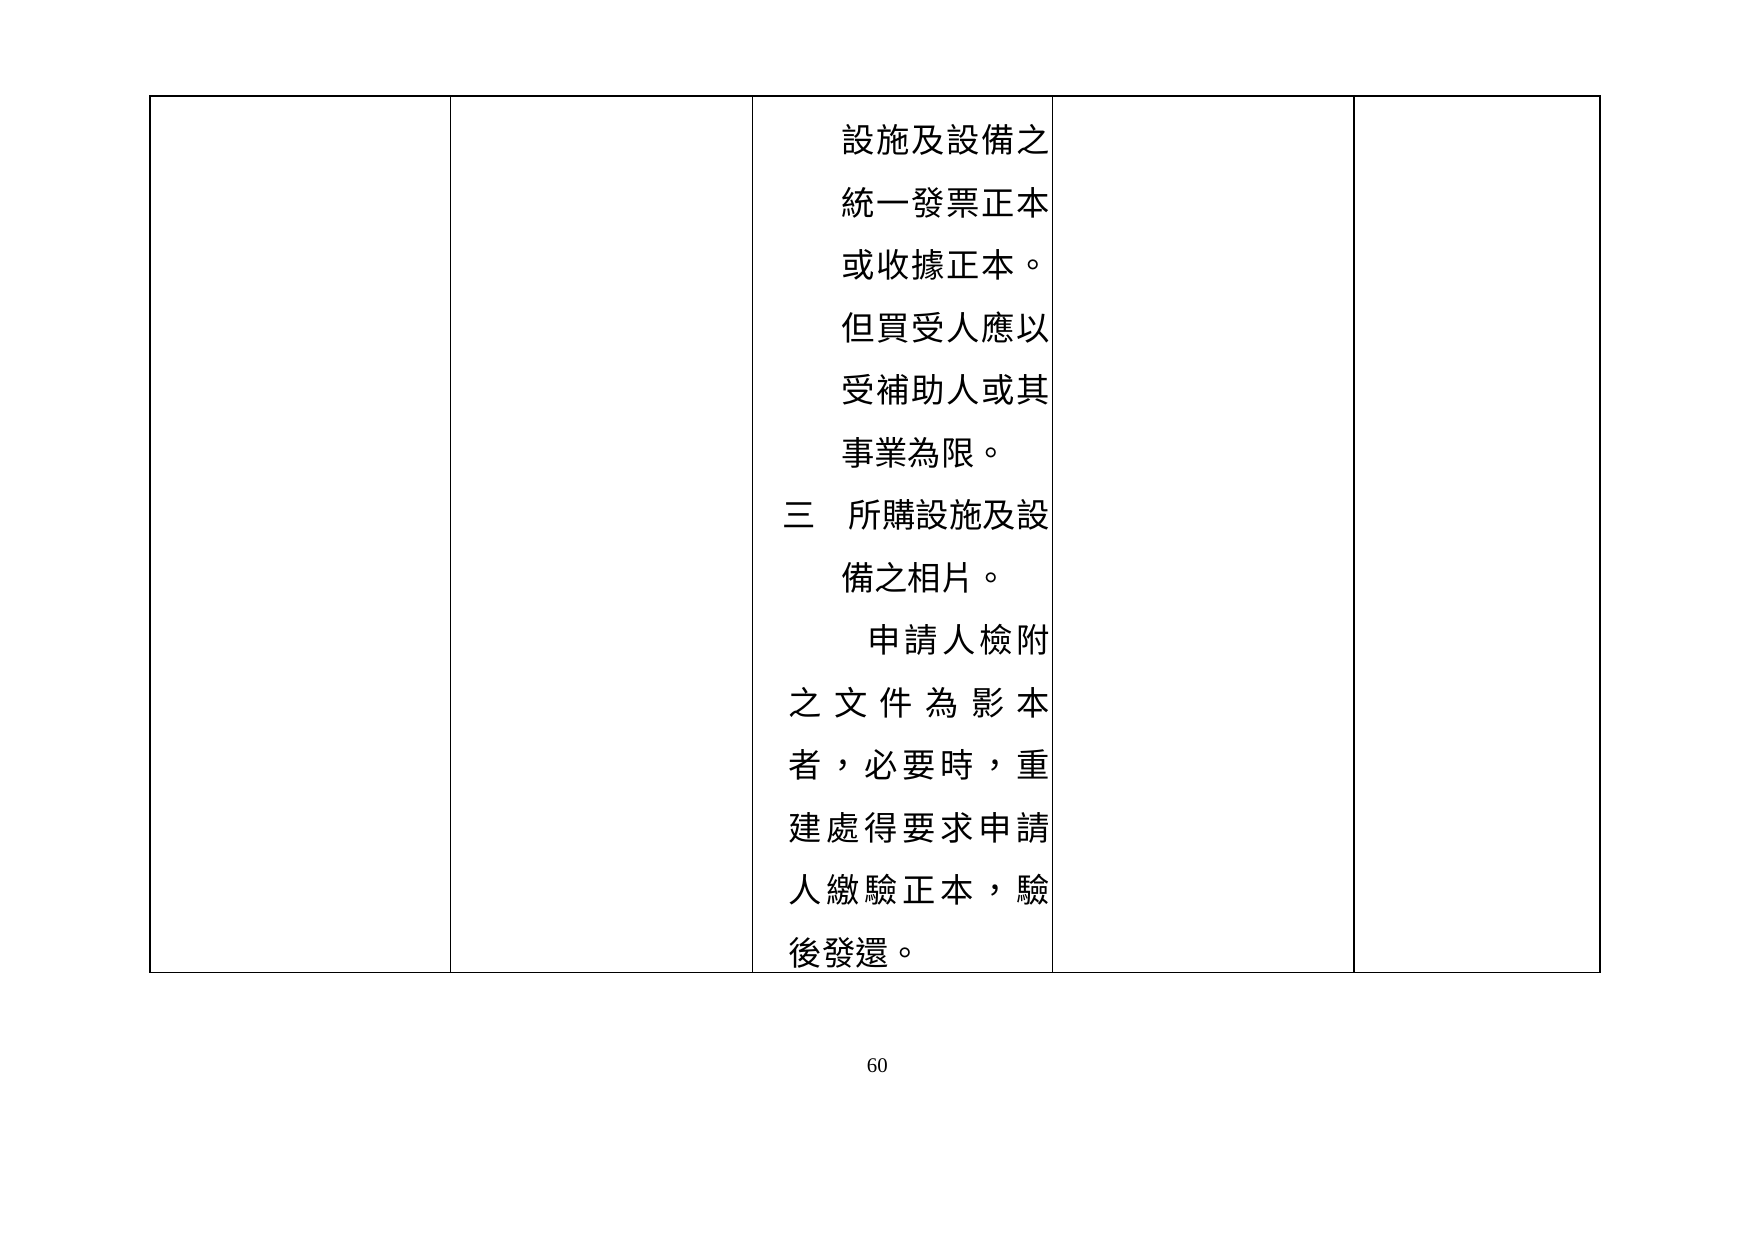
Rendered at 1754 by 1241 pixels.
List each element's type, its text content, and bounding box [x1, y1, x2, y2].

table_cell 設施及設備之統一發票正本或收據正本。但買受人應以受補助人或其事業為限。 三 所購設施及設備之相片。 申請人檢附之文件為影本者，必要時，重建處得要求申請人繳驗正本，驗後發還。 [753, 97, 1052, 972]
table_cell [1053, 97, 1353, 972]
table_cell [451, 97, 752, 972]
table_cell [1355, 97, 1599, 972]
table_cell [151, 97, 450, 972]
